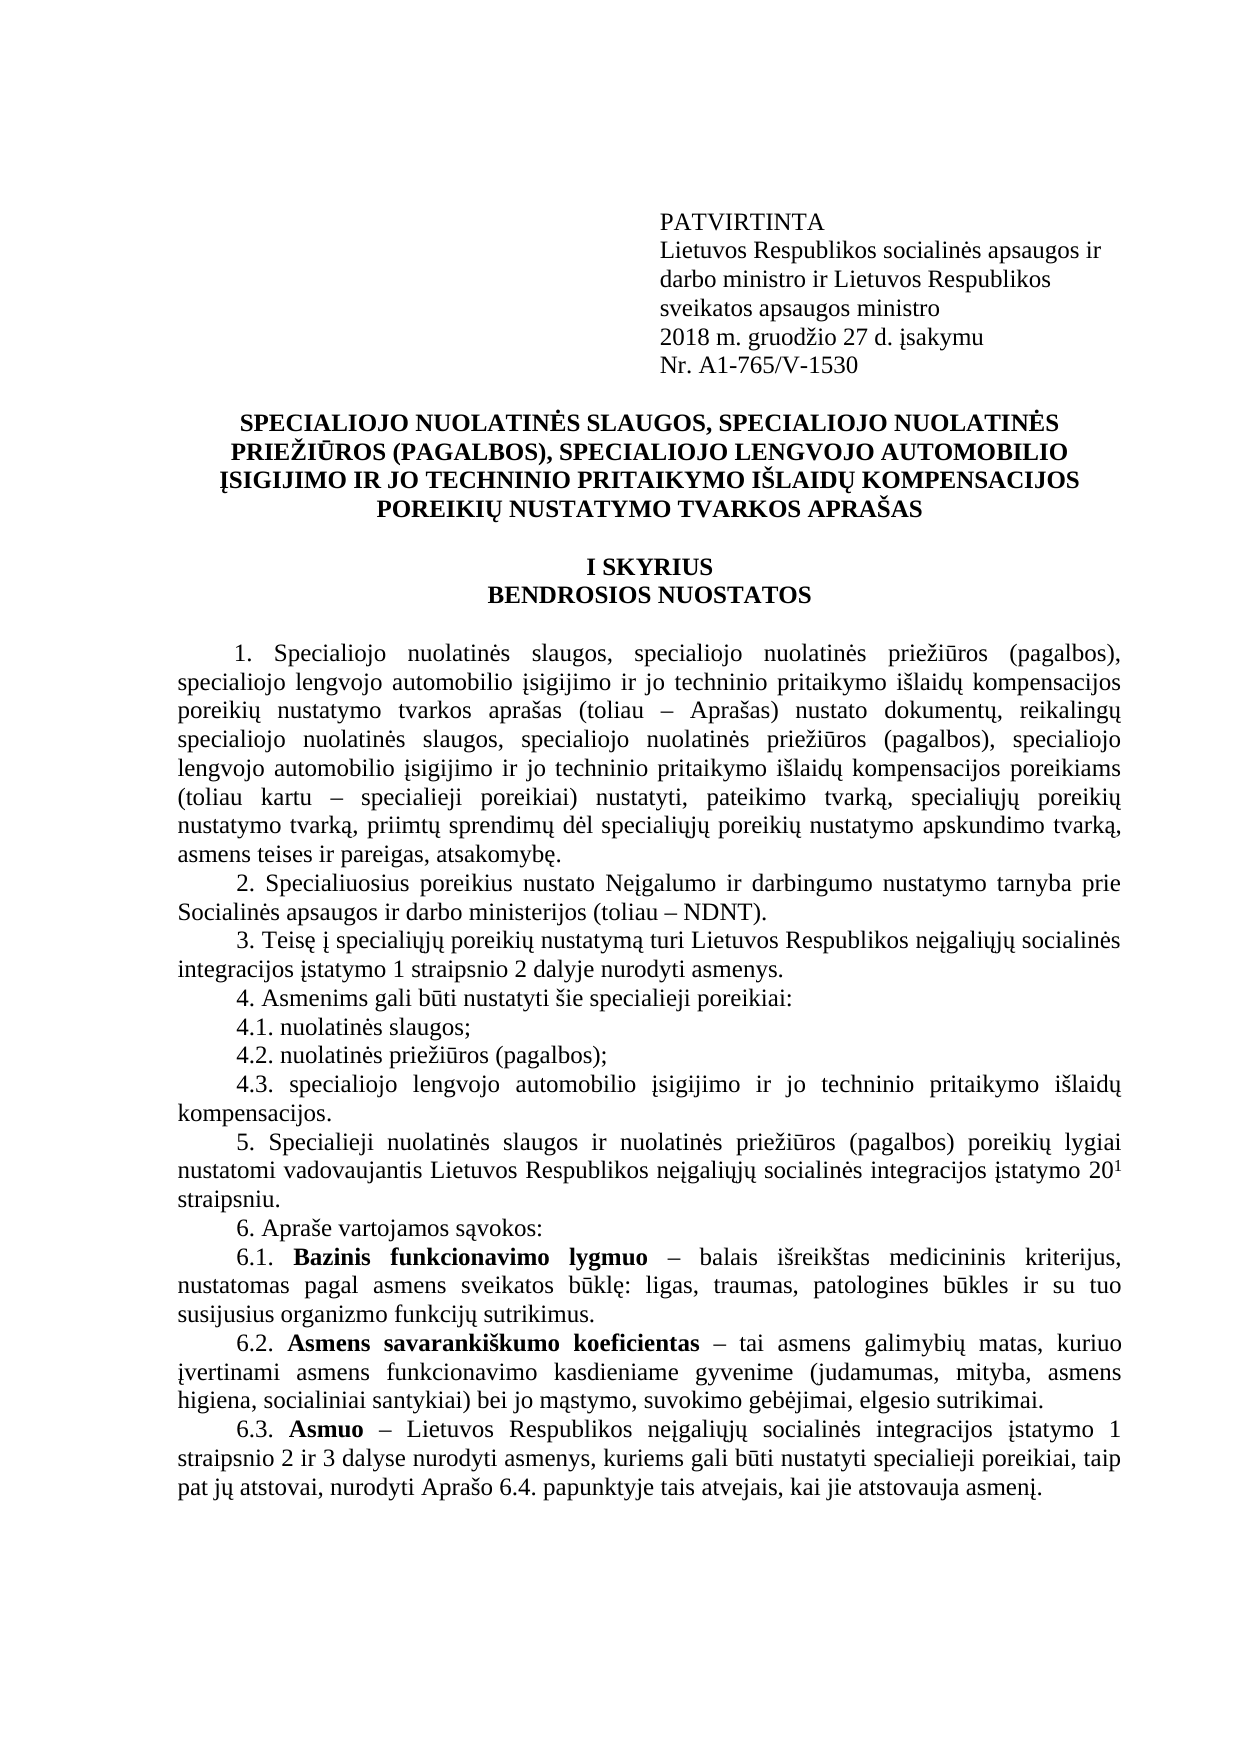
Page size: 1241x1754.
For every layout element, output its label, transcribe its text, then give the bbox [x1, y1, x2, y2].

text 4. Asmenims gali būti nustatyti šie specialieji poreikiai: [177, 983, 1122, 1012]
text 2018 m. gruodžio 27 d. įsakymu [659, 322, 1122, 350]
text sveikatos apsaugos ministro [659, 293, 1122, 322]
text Nr. A1-765/V-1530 [659, 350, 1122, 379]
text 6.3. Asmuo – Lietuvos Respublikos neįgaliųjų socialinės integracijos įstatymo 1 straipsnio 2 ir 3 dalyse nurodyti asmenys, kuriems gali būti nustatyti specialieji poreikiai, taip pat jų atstovai, nurodyti Aprašo 6.4. papunktyje tais atvejais, kai jie atstovauja asmenį. [177, 1414, 1122, 1500]
text 4.3. specialiojo lengvojo automobilio įsigijimo ir jo techninio pritaikymo išlaidų kompensacijos. [177, 1069, 1122, 1127]
text 4.2. nuolatinės priežiūros (pagalbos); [177, 1040, 1122, 1069]
text darbo ministro ir Lietuvos Respublikos [659, 264, 1122, 293]
text 4.1. nuolatinės slaugos; [177, 1012, 1122, 1040]
text 3. Teisę į specialiųjų poreikių nustatymą turi Lietuvos Respublikos neįgaliųjų socialinės integracijos įstatymo 1 straipsnio 2 dalyje nurodyti asmenys. [177, 925, 1122, 983]
text BENDROSIOS NUOSTATOS [177, 580, 1122, 609]
text Lietuvos Respublikos socialinės apsaugos ir [659, 235, 1122, 264]
text 6.1. Bazinis funkcionavimo lygmuo – balais išreikštas medicininis kriterijus, nustatomas pagal asmens sveikatos būklę: ligas, traumas, patologines būkles ir su tuo susijusius organizmo funkcijų sutrikimus. [177, 1242, 1122, 1328]
text SPECIALIOJO NUOLATINĖS SLAUGOS, SPECIALIOJO NUOLATINĖS PRIEŽIŪROS (PAGALBOS), specialiojo LENGVOJO AUTOMOBILIO ĮSIGIJIMO IR JO TECHNINIO PRITAIKYMO IŠLAIDŲ KOMPENSACIJOS POREIKIų NUSTATYMO TVARKOS APRAŠAS [177, 408, 1122, 523]
text 2. Specialiuosius poreikius nustato Neįgalumo ir darbingumo nustatymo tarnyba prie Socialinės apsaugos ir darbo ministerijos (toliau – NDNT). [177, 868, 1122, 925]
text PATVIRTINTA [659, 207, 1122, 235]
text 6.2. Asmens savarankiškumo koeficientas – tai asmens galimybių matas, kuriuo įvertinami asmens funkcionavimo kasdieniame gyvenime (judamumas, mityba, asmens higiena, socialiniai santykiai) bei jo mąstymo, suvokimo gebėjimai, elgesio sutrikimai. [177, 1328, 1122, 1414]
text 1. Specialiojo nuolatinės slaugos, specialiojo nuolatinės priežiūros (pagalbos), specialiojo lengvojo automobilio įsigijimo ir jo techninio pritaikymo išlaidų kompensacijos poreikių nustatymo tvarkos aprašas (toliau – Aprašas) nustato dokumentų, reikalingų specialiojo nuolatinės slaugos, specialiojo nuolatinės priežiūros (pagalbos), specialiojo lengvojo automobilio įsigijimo ir jo techninio pritaikymo išlaidų kompensacijos poreikiams (toliau kartu – specialieji poreikiai) nustatyti, pateikimo tvarką, specialiųjų poreikių nustatymo tvarką, priimtų sprendimų dėl specialiųjų poreikių nustatymo apskundimo tvarką, asmens teises ir pareigas, atsakomybę. [177, 638, 1122, 868]
text I SKYRIUS [177, 552, 1122, 580]
text 6. Apraše vartojamos sąvokos: [177, 1213, 1122, 1242]
text 5. Specialieji nuolatinės slaugos ir nuolatinės priežiūros (pagalbos) poreikių lygiai nustatomi vadovaujantis Lietuvos Respublikos neįgaliųjų socialinės integracijos įstatymo 201 straipsniu. [177, 1127, 1122, 1213]
